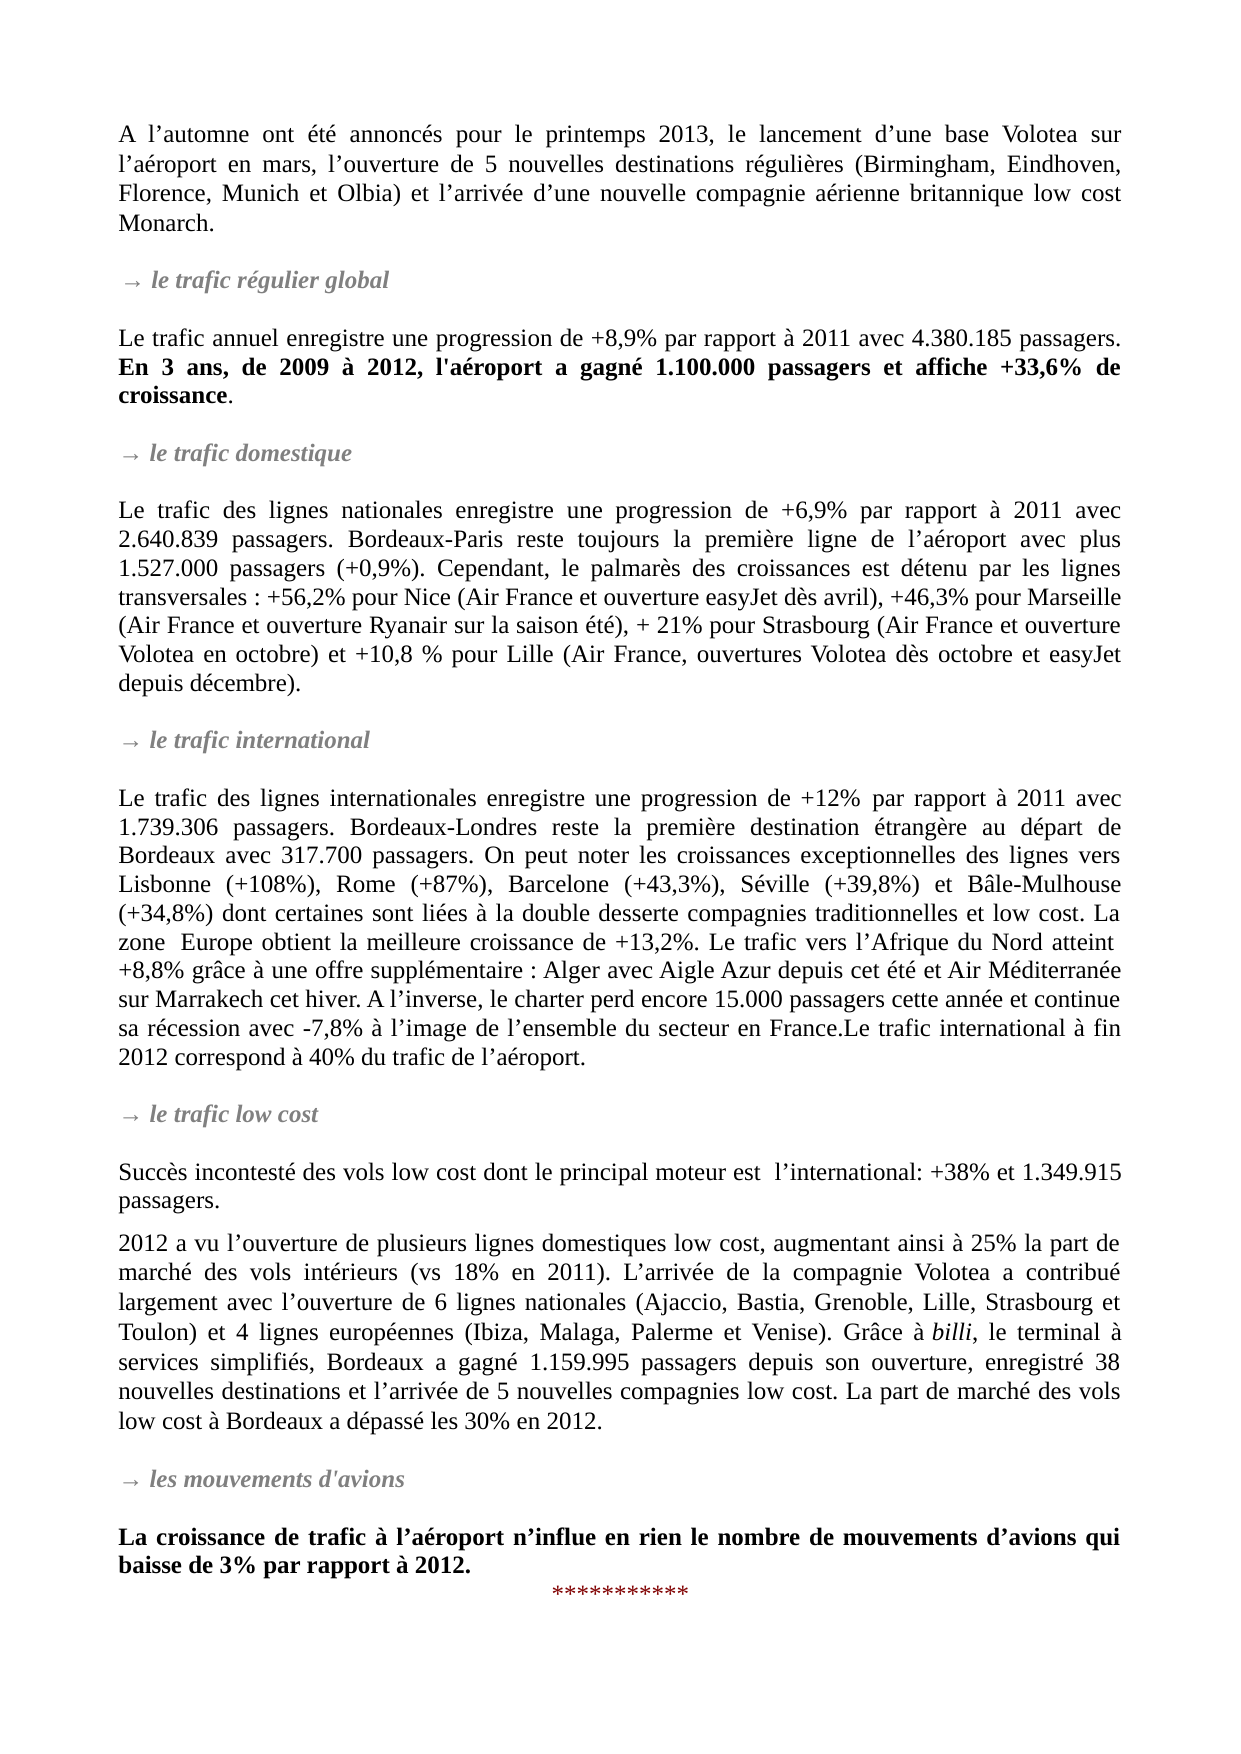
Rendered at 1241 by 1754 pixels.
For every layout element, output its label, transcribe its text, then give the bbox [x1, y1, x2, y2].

text → le trafic international [118, 726, 1122, 754]
list → le trafic régulier global [118, 266, 1122, 294]
text Le trafic des lignes nationales enregistre une progression de +6,9% par rapport à 2011 avec 2.640.839 passagers. Bordeaux-Paris reste toujours la première ligne de l’aéroport avec plus 1.527.000 passagers (+0,9%). Cependant, le palmarès des croissances est détenu par les lignes transversales : +56,2% pour Nice (Air France et ouverture easyJet dès avril), +46,3% pour Marseille (Air France et ouverture Ryanair sur la saison été), + 21% pour Strasbourg (Air France et ouverture Volotea en octobre) et +10,8 % pour Lille (Air France, ouvertures Volotea dès octobre et easyJet depuis décembre). [118, 496, 1122, 697]
text 2012 a vu l’ouverture de plusieurs lignes domestiques low cost, augmentant ainsi à 25% la part de marché des vols intérieurs (vs 18% en 2011). L’arrivée de la compagnie Volotea a contribué largement avec l’ouverture de 6 lignes nationales (Ajaccio, Bastia, Grenoble, Lille, Strasbourg et Toulon) et 4 lignes européennes (Ibiza, Malaga, Palerme et Venise). Grâce à billi, le terminal à services simplifiés, Bordeaux a gagné 1.159.995 passagers depuis son ouverture, enregistré 38 nouvelles destinations et l’arrivée de 5 nouvelles compagnies low cost. La part de marché des vols low cost à Bordeaux a dépassé les 30% en 2012. [118, 1227, 1122, 1435]
text Succès incontesté des vols low cost dont le principal moteur est l’international: +38% et 1.349.915 passagers. [118, 1157, 1122, 1214]
text → les mouvements d'avions [118, 1464, 1122, 1493]
text → le trafic domestique [118, 438, 1122, 467]
text Le trafic annuel enregistre une progression de +8,9% par rapport à 2011 avec 4.380.185 passagers. En 3 ans, de 2009 à 2012, l'aéroport a gagné 1.100.000 passagers et affiche +33,6% de croissance. [118, 323, 1122, 409]
text La croissance de trafic à l’aéroport n’influe en rien le nombre de mouvements d’avions qui baisse de 3% par rapport à 2012. [118, 1522, 1122, 1579]
text *********** [118, 1579, 1122, 1608]
text Le trafic des lignes internationales enregistre une progression de +12% par rapport à 2011 avec 1.739.306 passagers. Bordeaux-Londres reste la première destination étrangère au départ de Bordeaux avec 317.700 passagers. On peut noter les croissances exceptionnelles des lignes vers Lisbonne (+108%), Rome (+87%), Barcelone (+43,3%), Séville (+39,8%) et Bâle-Mulhouse (+34,8%) dont certaines sont liées à la double desserte compagnies traditionnelles et low cost. La zone Europe obtient la meilleure croissance de +13,2%. Le trafic vers l’Afrique du Nord atteint +8,8% grâce à une offre supplémentaire : Alger avec Aigle Azur depuis cet été et Air Méditerranée sur Marrakech cet hiver. A l’inverse, le charter perd encore 15.000 passagers cette année et continue sa récession avec -7,8% à l’image de l’ensemble du secteur en France.Le trafic international à fin 2012 correspond à 40% du trafic de l’aéroport. [118, 783, 1122, 1071]
text → le trafic low cost [118, 1099, 1122, 1128]
text A l’automne ont été annoncés pour le printemps 2013, le lancement d’une base Volotea sur l’aéroport en mars, l’ouverture de 5 nouvelles destinations régulières (Birmingham, Eindhoven, Florence, Munich et Olbia) et l’arrivée d’une nouvelle compagnie aérienne britannique low cost Monarch. [118, 118, 1122, 237]
